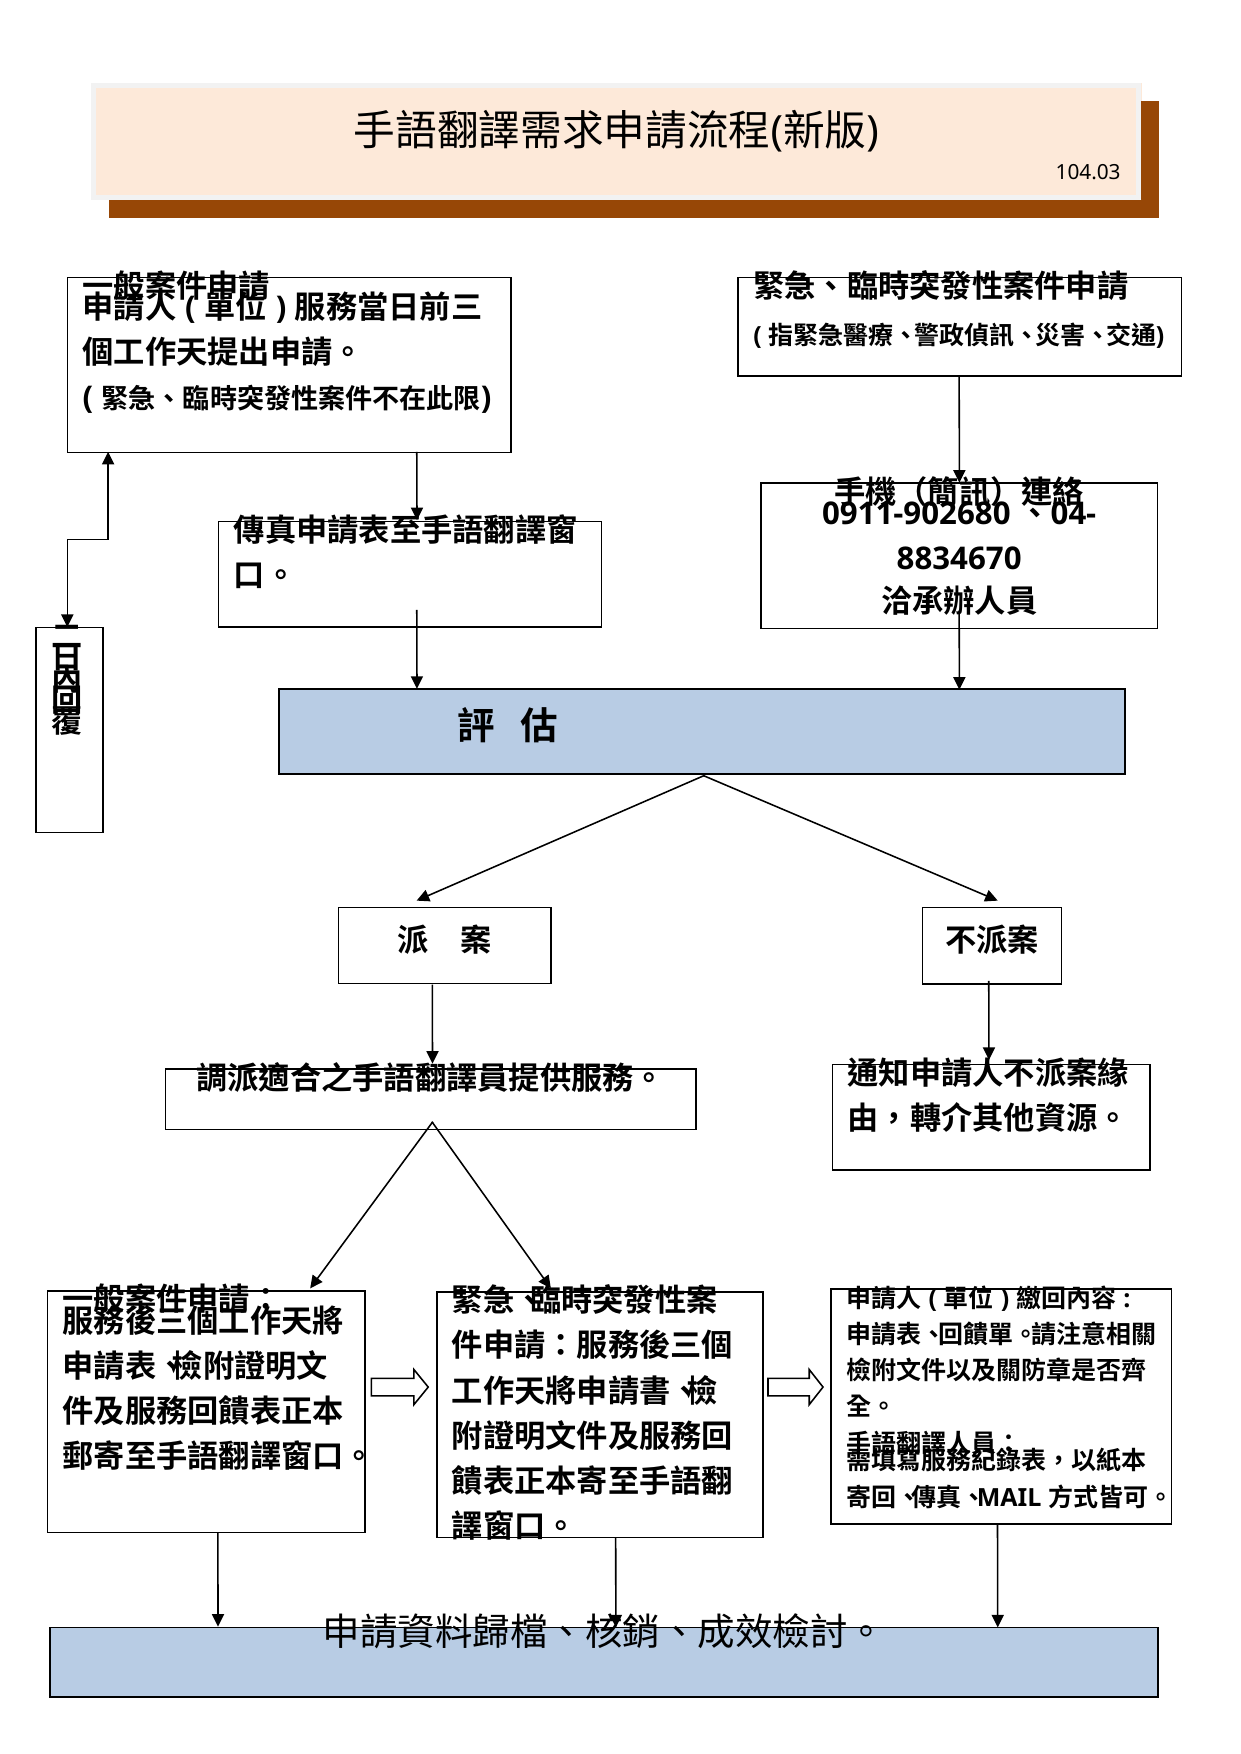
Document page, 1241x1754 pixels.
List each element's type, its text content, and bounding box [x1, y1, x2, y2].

text 手語翻譯需求申請流程(新版) [112, 97, 1120, 157]
text 104.03 [112, 157, 1120, 186]
